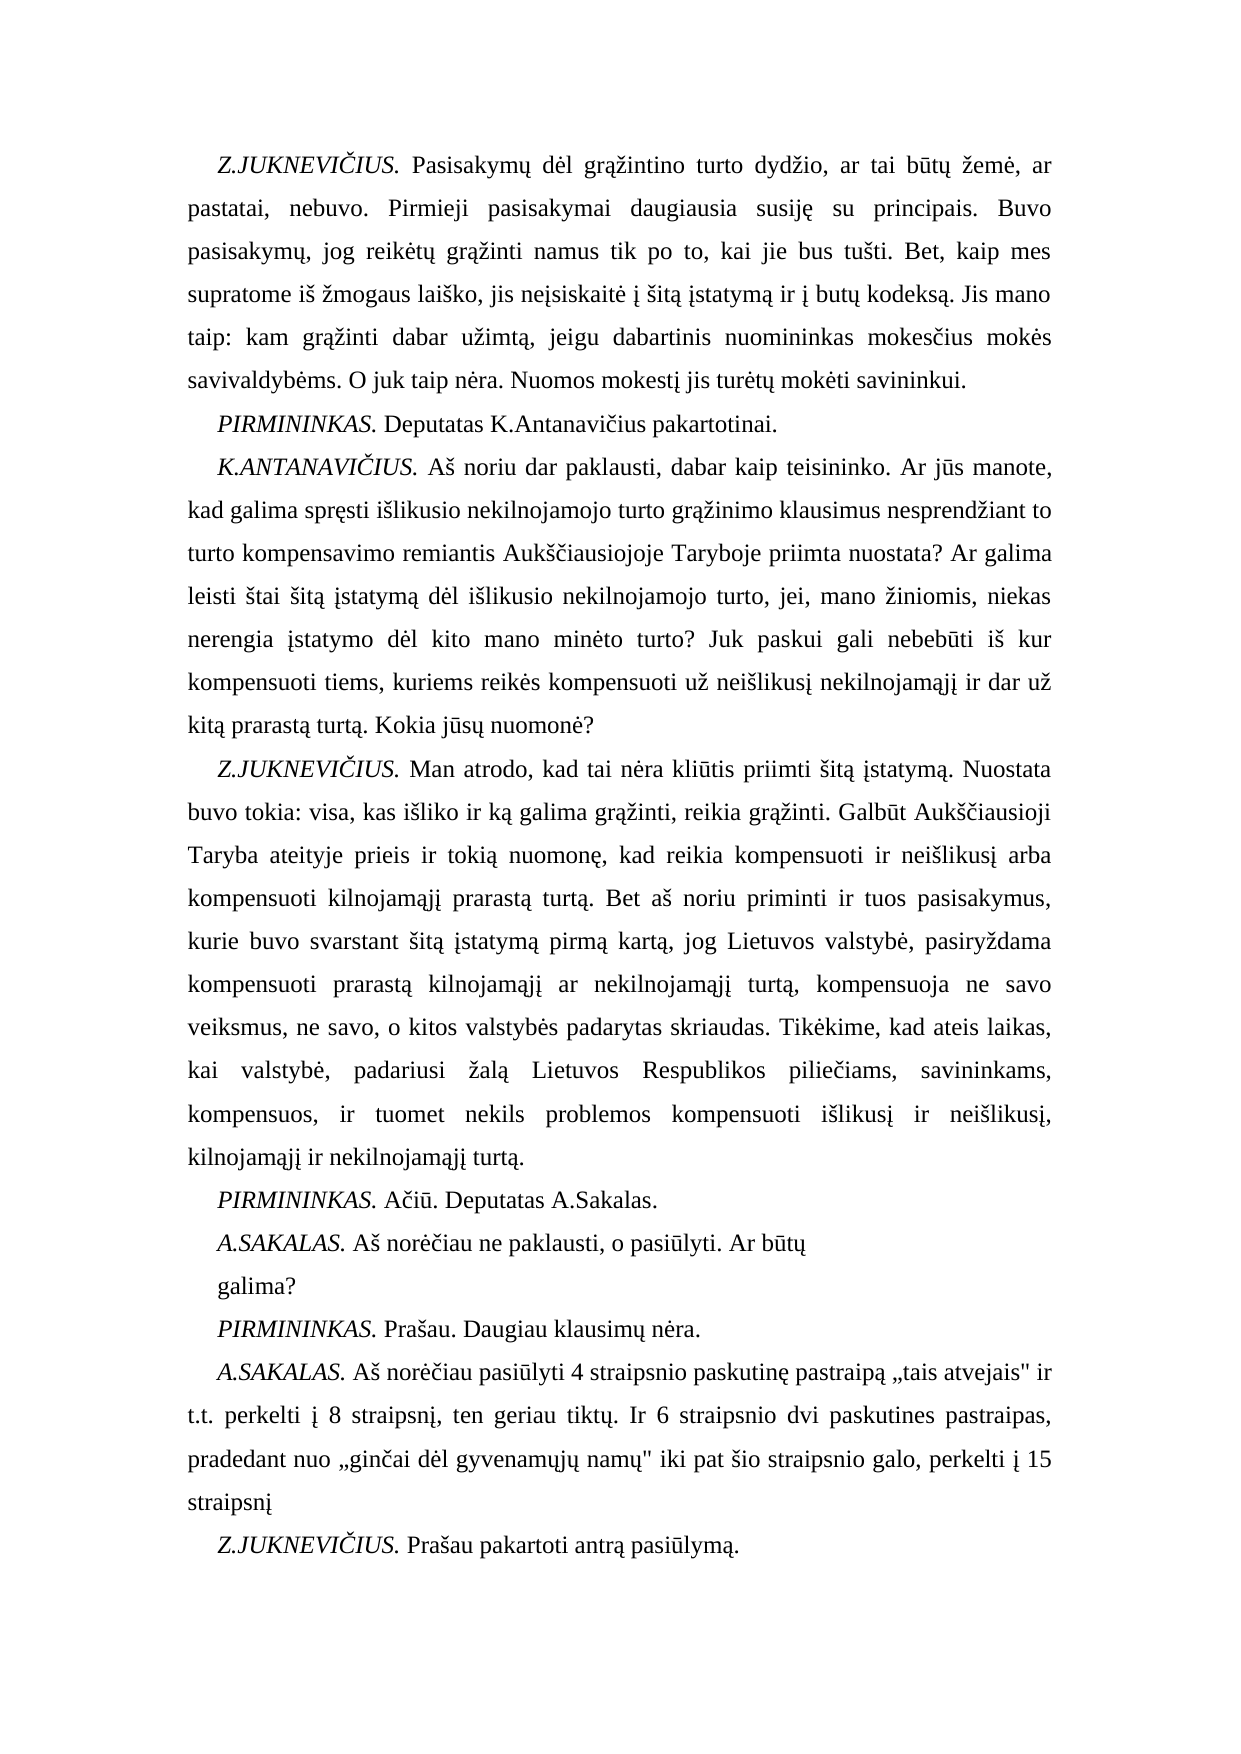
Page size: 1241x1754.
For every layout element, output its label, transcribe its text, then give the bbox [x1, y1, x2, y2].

text A.SAKALAS. Aš norėčiau ne paklausti, о pasiūlyti. Ar būtų [187, 1228, 1053, 1257]
text PIRMININKAS. Deputatas K.Antanavičius pakartotinai. [187, 409, 1053, 437]
text PIRMININKAS. Prašau. Daugiau klausimų nėra. [187, 1314, 1053, 1343]
text A.SAKALAS. Aš norėčiau pasiūlyti 4 straipsnio paskutinę pastraipą „tais atvejais" ir t.t. perkelti į 8 straipsnį, ten geriau tiktų. Ir 6 straipsnio dvi paskutines pastraipas, pradedant nuo „ginčai dėl gyvenamųjų namų" iki pat šio straipsnio galo, perkelti į 15 straipsnį [187, 1357, 1053, 1516]
text Z.JUKNEVIČIUS. Man atrodo, kad tai nėra kliūtis priimti šitą įstatymą. Nuostata buvo tokia: visa, kas išliko ir ką galima grąžinti, reikia grąžinti. Galbūt Aukščiausioji Taryba ateityje prieis ir tokią nuomonę, kad reikia kompensuoti ir neišlikusį arba kompensuoti kilnojamąjį prarastą turtą. Bet aš noriu priminti ir tuos pasisakymus, kurie buvo svarstant šitą įstatymą pirmą kartą, jog Lietuvos valstybė, pasiryždama kompensuoti prarastą kilnojamąjį ar nekilnojamąjį turtą, kompensuoja ne savo veiksmus, ne savo, о kitos valstybės padarytas skriaudas. Tikėkime, kad ateis laikas, kai valstybė, padariusi žalą Lietuvos Respublikos piliečiams, savininkams, kompensuos, ir tuomet nekils problemos kompensuoti išlikusį ir neišlikusį, kilnojamąjį ir nekilnojamąjį turtą. [187, 754, 1053, 1171]
text Z.JUKNEVIČIUS. Prašau pakartoti antrą pasiūlymą. [187, 1530, 1053, 1559]
text K.ANTANAVIČIUS. Aš noriu dar paklausti, dabar kaip teisininko. Ar jūs manote, kad galima spręsti išlikusio nekilnojamojo turto grąžinimo klausimus nesprendžiant to turto kompensavimo remiantis Aukščiausiojoje Taryboje priimta nuostata? Ar galima leisti štai šitą įstatymą dėl išlikusio nekilnojamojo turto, jei, mano žiniomis, niekas nerengia įstatymo dėl kito mano minėto turto? Juk paskui gali nebebūti iš kur kompensuoti tiems, kuriems reikės kompensuoti už neišlikusį nekilnojamąjį ir dar už kitą prarastą turtą. Kokia jūsų nuomonė? [187, 452, 1053, 739]
text galima? [187, 1271, 1053, 1300]
text PIRMININKAS. Ačiū. Deputatas A.Sakalas. [187, 1185, 1053, 1214]
text Z.JUKNEVIČIUS. Pasisakymų dėl grąžintino turto dydžio, ar tai būtų žemė, ar pastatai, nebuvo. Pirmieji pasisakymai daugiausia susiję su principais. Buvo pasisakymų, jog reikėtų grąžinti namus tik po to, kai jie bus tušti. Bet, kaip mes supratome iš žmogaus laiško, jis neįsiskaitė į šitą įstatymą ir į butų kodeksą. Jis mano taip: kam grąžinti dabar užimtą, jeigu dabartinis nuomininkas mokesčius mokės savivaldybėms. O juk taip nėra. Nuomos mokestį jis turėtų mokėti savininkui. [187, 150, 1053, 394]
